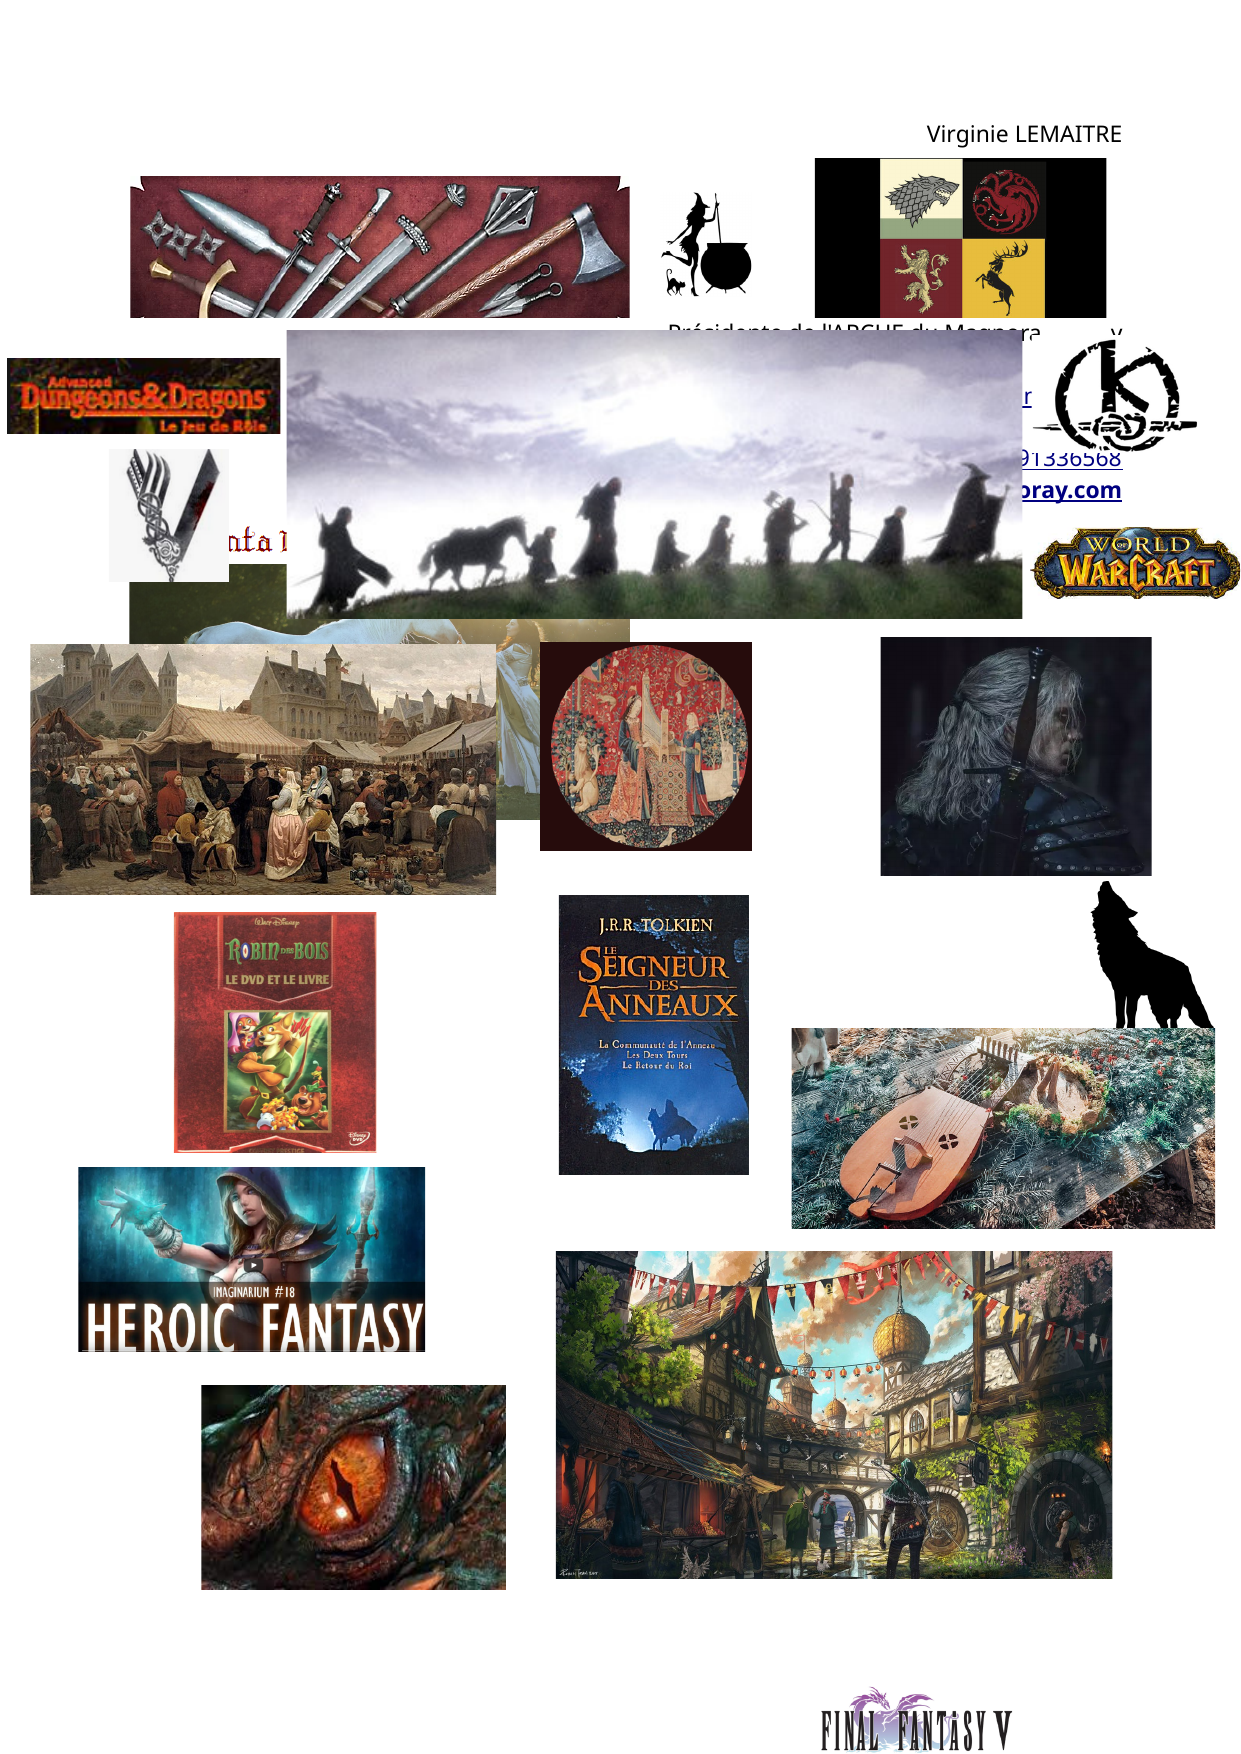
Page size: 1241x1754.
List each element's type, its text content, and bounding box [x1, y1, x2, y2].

text https://www.facebook.com/L-ARCHE-du-Magnoray-112238391336568 [1023, 442, 1122, 469]
text www.larchedumagnoray.com [1023, 473, 1122, 500]
picture [558, 895, 749, 1175]
picture [820, 1684, 1013, 1754]
picture [555, 1251, 1113, 1579]
picture [7, 358, 281, 434]
picture [130, 176, 630, 318]
picture [814, 158, 1107, 318]
picture [201, 1385, 506, 1590]
text Virginie LEMAITRE [118, 118, 1122, 149]
picture [173, 912, 377, 1153]
picture [1031, 335, 1198, 453]
picture [660, 192, 752, 297]
picture [1030, 527, 1241, 599]
text Présidente de l'ARCHE du Magnora y [118, 149, 1122, 348]
text www.larchedumagnoray.com [229, 473, 286, 505]
text https://www.facebook.com/L-ARCHE-du-Magnoray-112238391336568 [118, 442, 286, 473]
picture [78, 1167, 426, 1352]
picture [30, 330, 1023, 895]
picture [791, 637, 1240, 1229]
